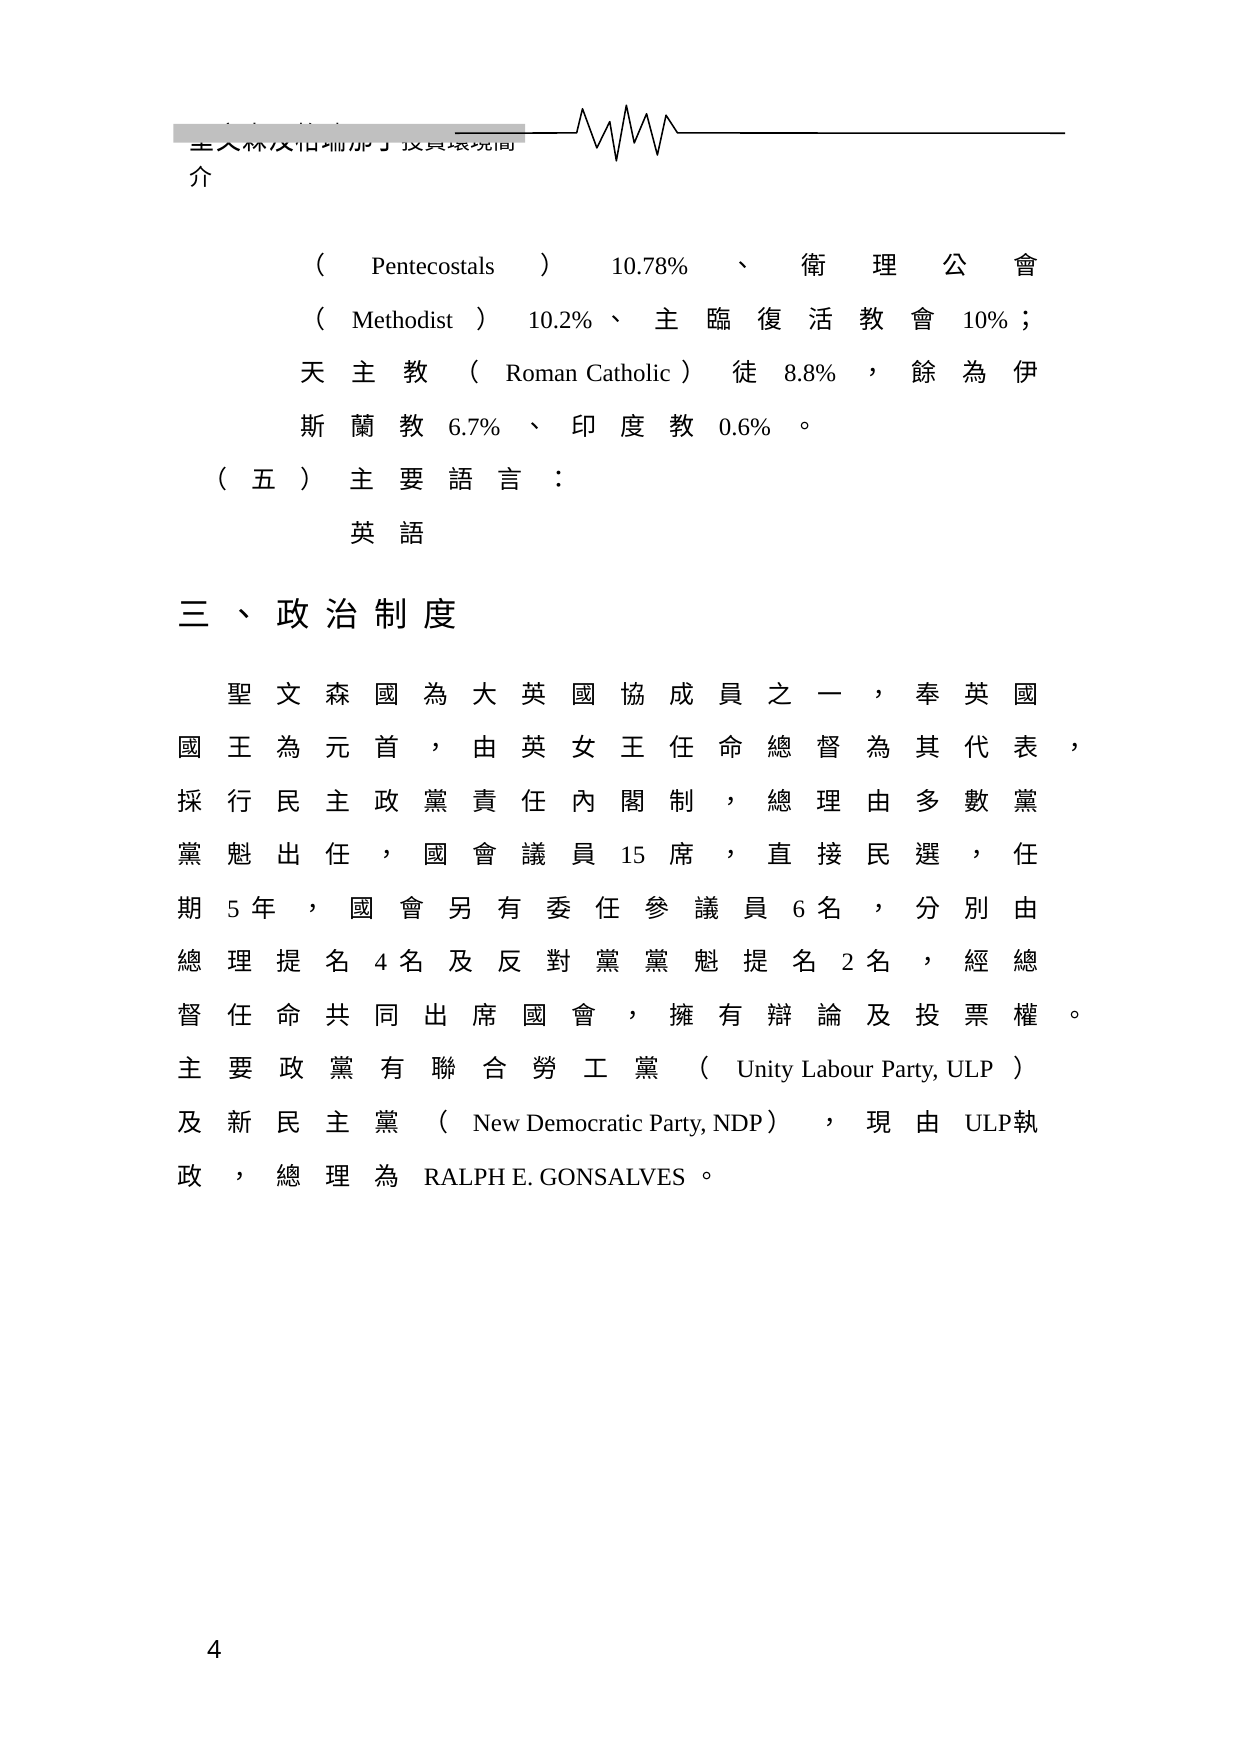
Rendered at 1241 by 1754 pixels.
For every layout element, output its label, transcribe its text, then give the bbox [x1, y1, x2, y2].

text 三、政治制度 [178, 585, 1063, 639]
text 聖文森國為大英國協成員之一，奉英國國王為元首，由英女王任命總督為其代表，採行民主政黨責任內閣制，總理由多數黨黨魁出任，國會議員15席，直接民選，任期5年，國會另有委任參議員6名，分別由總理提名4名及反對黨黨魁提名2名，經總督任命共同出席國會，擁有辯論及投票權。主要政黨有聯合勞工黨（Unity Labour Party, ULP）及新民主黨（New Democratic Party, NDP），現由ULP執政，總理為RALPH E. GONSALVES。 [178, 666, 1063, 1201]
text （五）主要語言： [202, 451, 1063, 505]
text 英語 [276, 505, 1063, 558]
text （Pentecostals）10.78%、衛理公會（Methodist）10.2%、主臨復活教會10%；天主教（Roman Catholic）徒8.8%，餘為伊斯蘭教6.7%、印度教0.6%。 [276, 237, 1063, 451]
